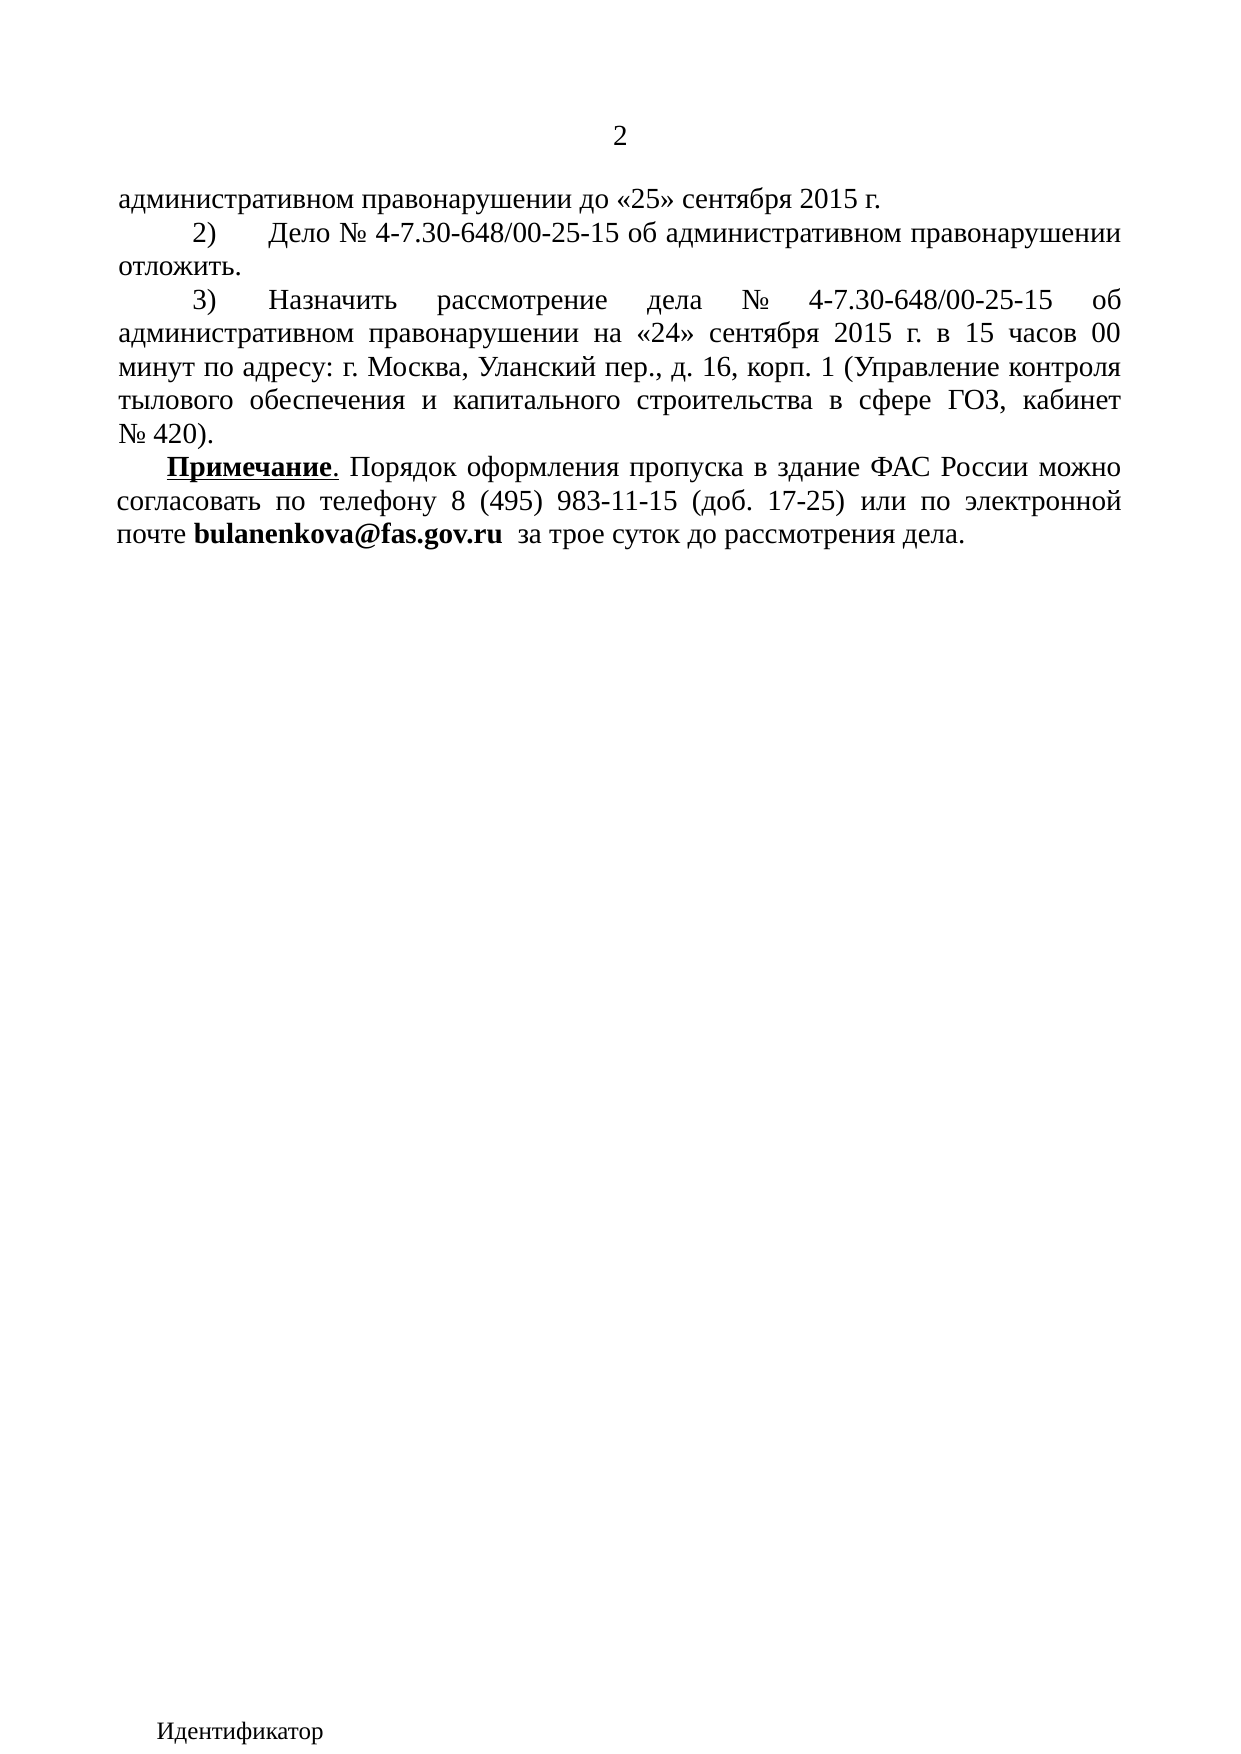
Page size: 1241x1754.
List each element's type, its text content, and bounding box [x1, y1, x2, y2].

list Дело № 4-7.30-648/00-25-15 об административном правонарушении отложить. [118, 215, 1122, 282]
list Примечание. Порядок оформления пропуска в здание ФАС России можно согласовать по телефону 8 (495) 983-11-15 (доб. 17-25) или по электронной почте bulanenkova@fas.gov.ru за трое суток до рассмотрения дела. [79, 449, 1122, 550]
list Назначить рассмотрение дела № 4-7.30-648/00-25-15 об административном правонарушении на «24» сентября 2015 г. в 15 часов 00 минут по адресу: г. Москва, Уланский пер., д. 16, корп. 1 (Управление контроля тылового обеспечения и капитального строительства в сфере ГОЗ, кабинет № 420). [118, 282, 1122, 449]
list административном правонарушении до «25» сентября 2015 г. [118, 181, 1122, 215]
